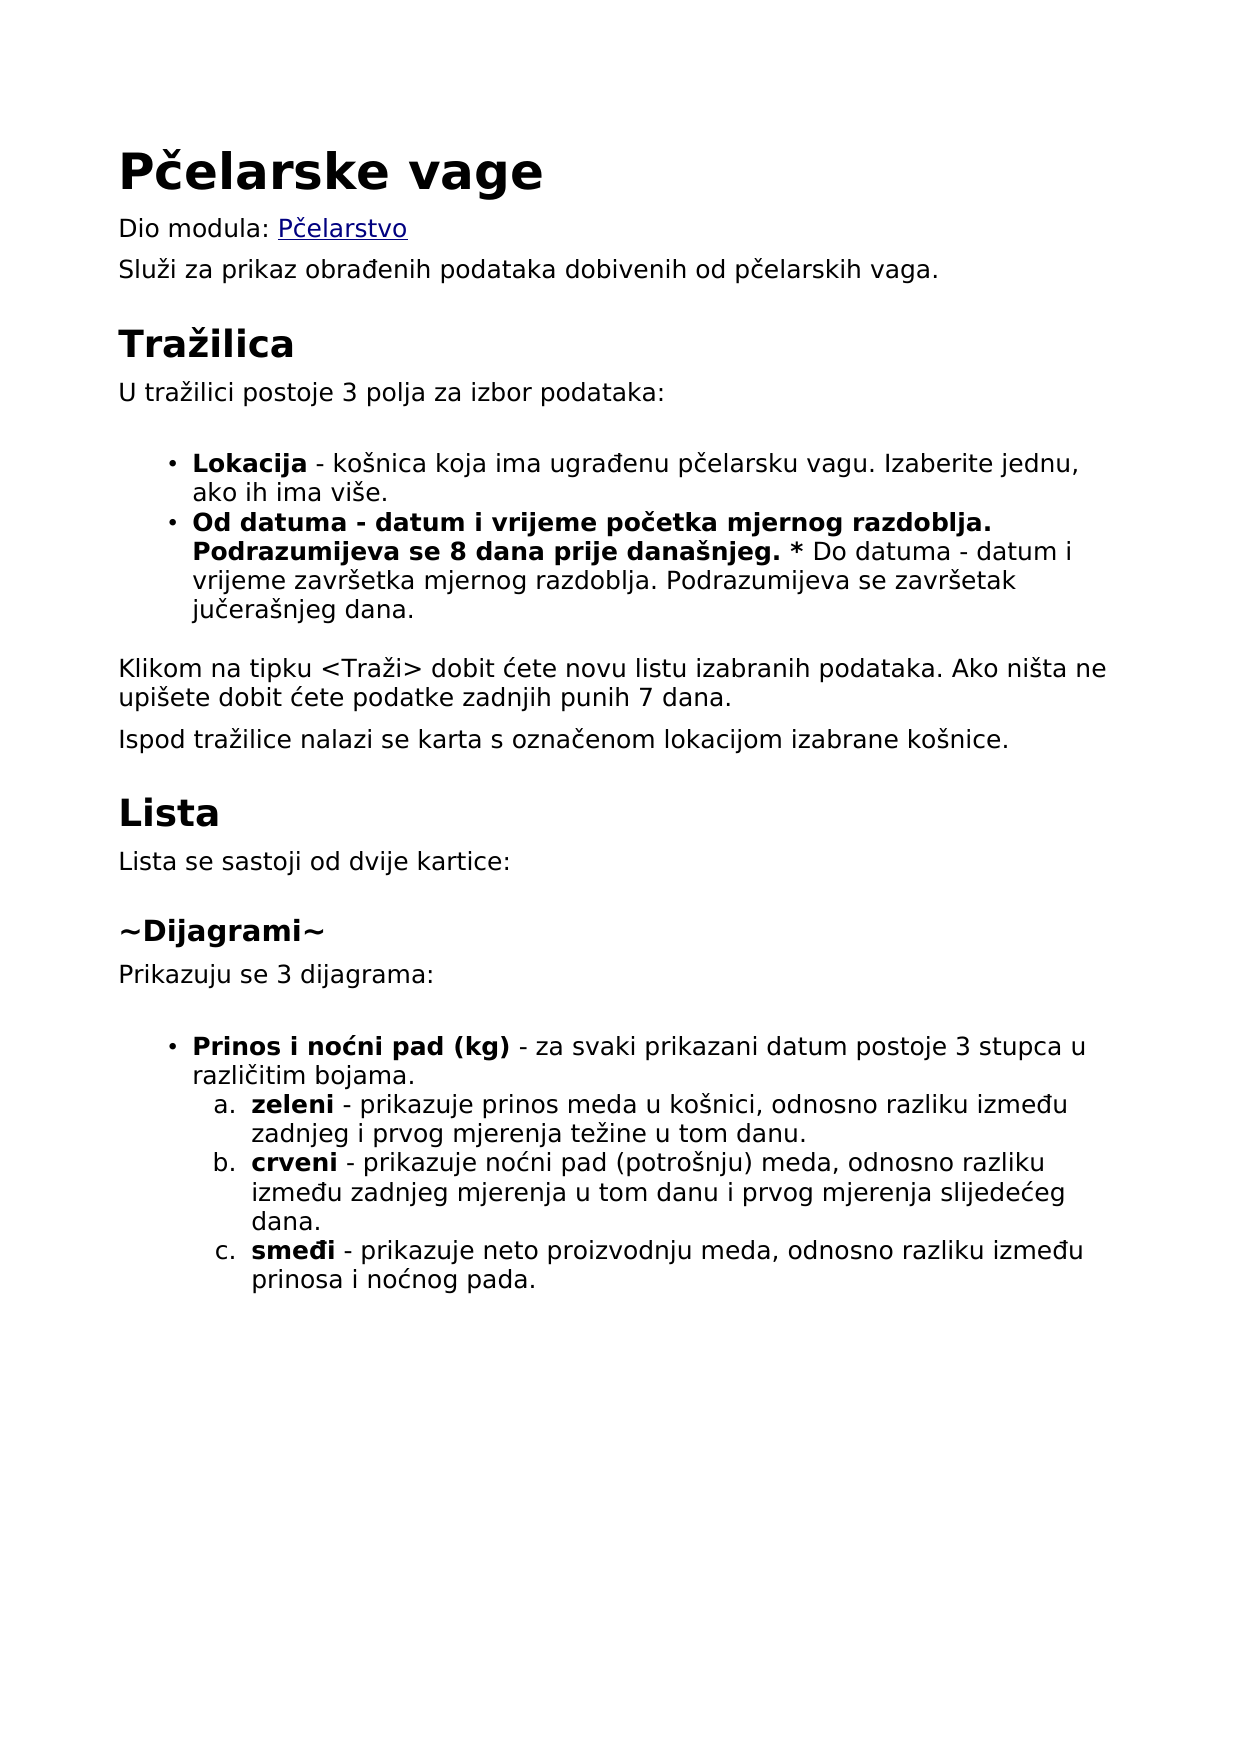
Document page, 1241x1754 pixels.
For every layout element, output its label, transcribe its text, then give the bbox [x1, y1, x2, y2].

text Dio modula: Pčelarstvo [118, 214, 1122, 243]
text Ispod tražilice nalazi se karta s označenom lokacijom izabrane košnice. [118, 725, 1122, 754]
subtitle Pčelarske vage [118, 143, 1122, 201]
subtitle ~Dijagrami~ [118, 914, 1122, 948]
text Klikom na tipku <Traži> dobit ćete novu listu izabranih podataka. Ako ništa ne upišete dobit ćete podatke zadnjih punih 7 dana. [118, 654, 1122, 712]
text Prikazuju se 3 dijagrama: [118, 961, 1122, 990]
list crveni - prikazuje noćni pad (potrošnju) meda, odnosno razliku između zadnjeg mjerenja u tom danu i prvog mjerenja slijedećeg dana. [236, 1148, 1122, 1236]
text U tražilici postoje 3 polja za izbor podataka: [118, 378, 1122, 407]
text Lista se sastoji od dvije kartice: [118, 848, 1122, 877]
list Prinos i noćni pad (kg) - za svaki prikazani datum postoje 3 stupca u različitim bojama. [177, 1032, 1122, 1090]
text Služi za prikaz obrađenih podataka dobivenih od pčelarskih vaga. [118, 256, 1122, 285]
list Od datuma - datum i vrijeme početka mjernog razdoblja. Podrazumijeva se 8 dana prije današnjeg. * Do datuma - datum i vrijeme završetka mjernog razdoblja. Podrazumijeva se završetak jučerašnjeg dana. [177, 508, 1122, 624]
list Lokacija - košnica koja ima ugrađenu pčelarsku vagu. Izaberite jednu, ako ih ima više. [177, 449, 1122, 508]
subtitle Lista [118, 791, 1122, 835]
list smeđi - prikazuje neto proizvodnju meda, odnosno razliku između prinosa i noćnog pada. [236, 1236, 1122, 1294]
list zeleni - prikazuje prinos meda u košnici, odnosno razliku između zadnjeg i prvog mjerenja težine u tom danu. [236, 1090, 1122, 1148]
subtitle Tražilica [118, 322, 1122, 366]
